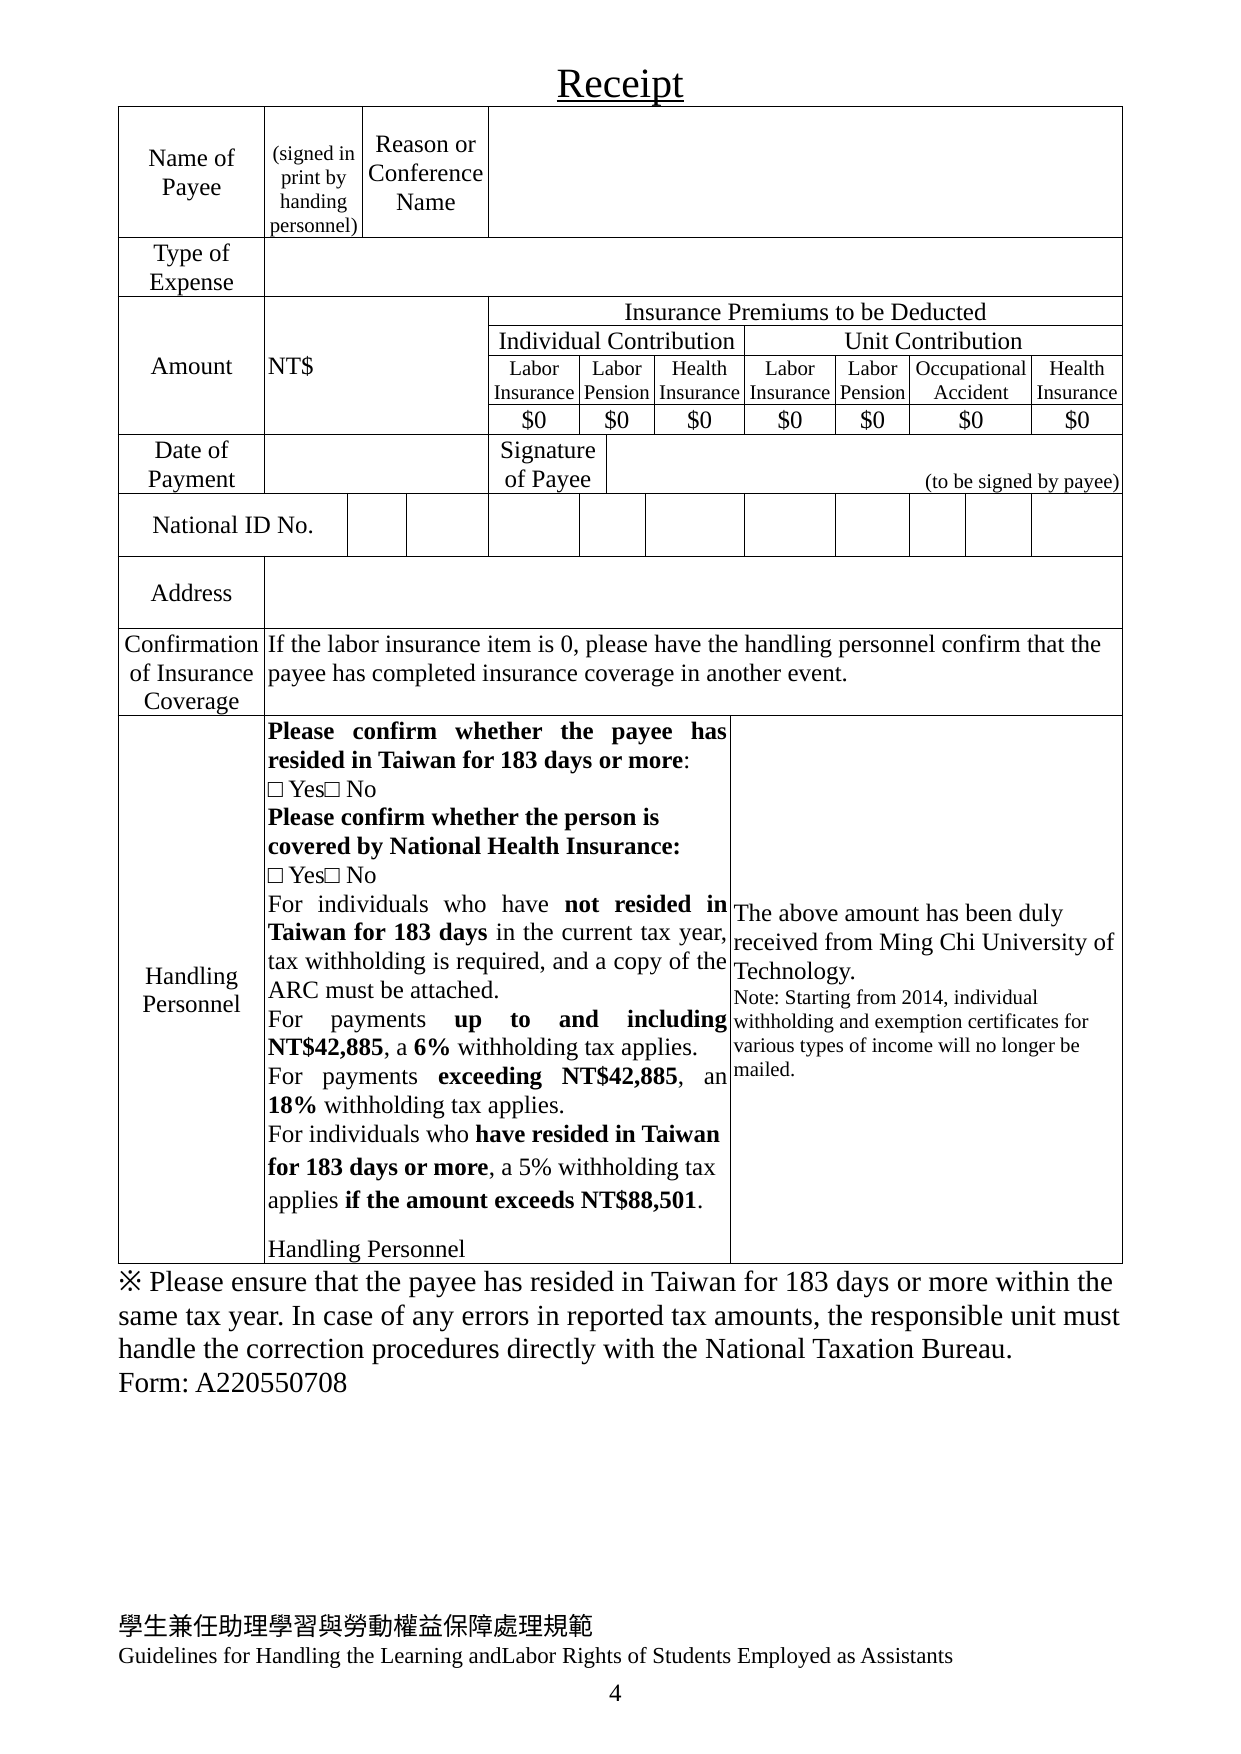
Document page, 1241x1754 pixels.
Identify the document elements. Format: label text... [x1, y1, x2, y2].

table_cell [1032, 494, 1122, 556]
table_cell Type of Expense [119, 238, 264, 296]
table_cell Date of Payment [119, 435, 264, 493]
table_cell [745, 494, 835, 556]
table_cell [646, 494, 744, 556]
table_cell Labor Pension [580, 356, 654, 404]
table_cell [489, 494, 579, 556]
table_cell Unit Contribution [745, 326, 1122, 355]
text Form: A220550708 [118, 1365, 1122, 1398]
table_cell The above amount has been duly received from Ming Chi University of Technology. Note: Starting from 2014, individual withholding and exemption certificates for various types of income will no longer be mailed. [731, 716, 1122, 1263]
table_cell $0 [745, 405, 835, 434]
table_cell $0 [1032, 405, 1122, 434]
table_cell National ID No. [119, 494, 347, 556]
table_cell $0 [489, 405, 579, 434]
table_cell Occupational Accident [910, 356, 1031, 404]
table_cell Confirmation of Insurance Coverage [119, 629, 264, 715]
table_cell Amount [119, 297, 264, 434]
table_cell Insurance Premiums to be Deducted [489, 297, 1122, 325]
table_cell [348, 494, 406, 556]
table_cell $0 [655, 405, 744, 434]
table_cell [265, 435, 488, 493]
table_header Name of Payee [119, 107, 264, 237]
table_cell $0 [910, 405, 1031, 434]
table_cell Signature of Payee [489, 435, 606, 493]
table_cell (to be signed by payee) [607, 435, 1122, 493]
table_cell Labor Insurance [489, 356, 579, 404]
table_cell [265, 238, 1122, 296]
table_cell $0 [580, 405, 654, 434]
table_cell NT$ [265, 297, 488, 434]
table_cell [265, 557, 1122, 628]
table_header (signed in print by handing personnel) [265, 107, 362, 237]
table_cell [910, 494, 965, 556]
table_cell Health Insurance [1032, 356, 1122, 404]
table_cell $0 [836, 405, 909, 434]
table_cell If the labor insurance item is 0, please have the handling personnel confirm that the payee has completed insurance coverage in another event. [265, 629, 1122, 715]
table_cell [407, 494, 488, 556]
table_cell [966, 494, 1031, 556]
text ※ Please ensure that the payee has resided in Taiwan for 183 days or more within the same tax year. In case of any errors in reported tax amounts, the responsible unit must handle the correction procedures directly with the National Taxation Bureau. [118, 1264, 1122, 1365]
table_cell Labor Insurance [745, 356, 835, 404]
table_header [489, 107, 1122, 237]
table_cell Address [119, 557, 264, 628]
text Receipt [118, 58, 1122, 106]
table_cell [836, 494, 909, 556]
table_cell Health Insurance [655, 356, 744, 404]
table_cell Individual Contribution [489, 326, 744, 355]
table_header Reason or Conference Name [363, 107, 488, 237]
table_cell Labor Pension [836, 356, 909, 404]
table_cell Please confirm whether the payee has resided in Taiwan for 183 days or more: □ Yes□ No Please confirm whether the person is covered by National Health Insurance: □ Yes□ No For individuals who have not resided in Taiwan for 183 days in the current tax year, tax withholding is required, and a copy of the ARC must be attached. For payments up to and including NT$42,885, a 6% withholding tax applies. For payments exceeding NT$42,885, an 18% withholding tax applies. For individuals who have resided in Taiwan for 183 days or more, a 5% withholding tax applies if the amount exceeds NT$88,501. Handling Personnel [265, 716, 730, 1263]
table_cell [580, 494, 645, 556]
table_cell Handling Personnel [119, 716, 264, 1263]
